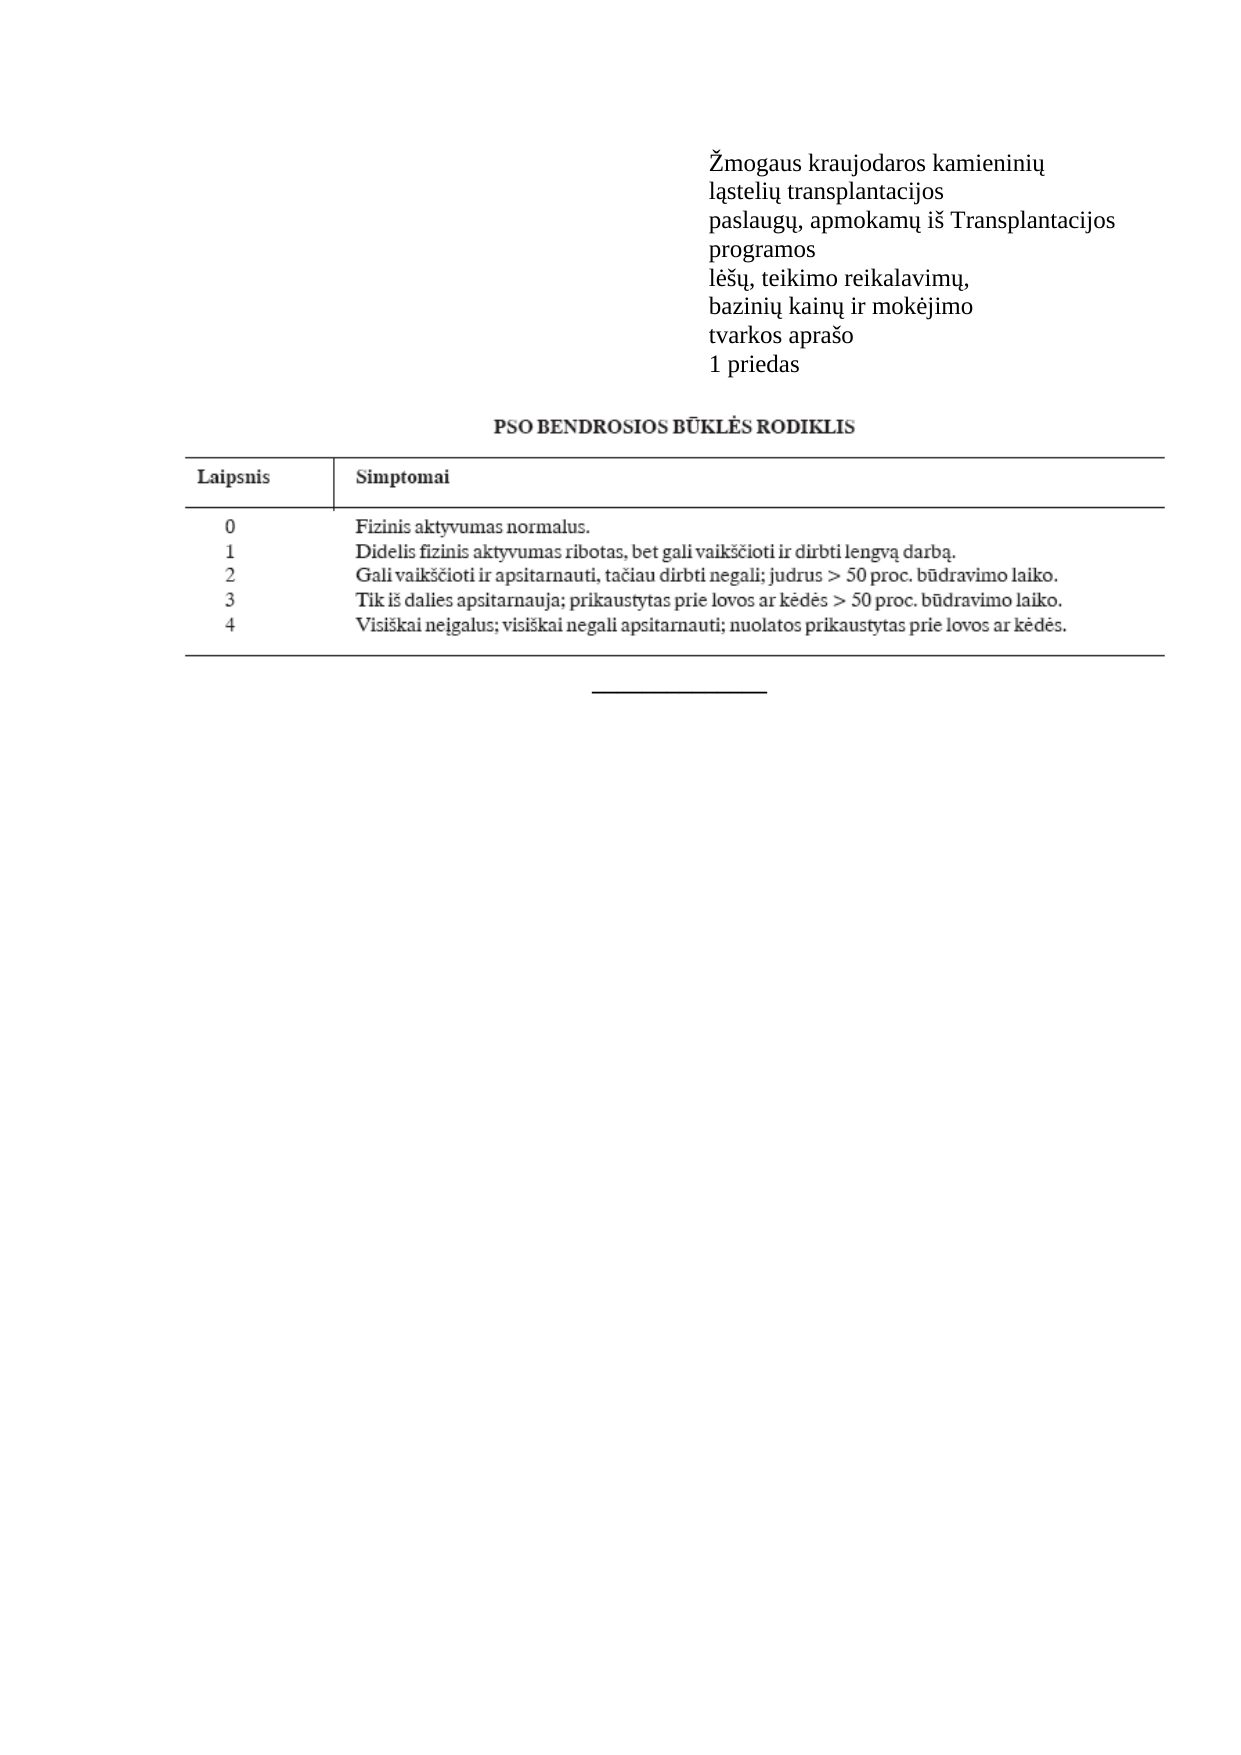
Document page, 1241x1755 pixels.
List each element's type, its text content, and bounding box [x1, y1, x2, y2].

text 1 priedas [709, 349, 1181, 378]
text lėšų, teikimo reikalavimų, [709, 263, 1181, 291]
text tvarkos aprašo [709, 320, 1181, 349]
text Žmogaus kraujodaros kamieninių [709, 148, 1181, 176]
text programos [709, 234, 1181, 263]
text ląstelių transplantacijos [709, 176, 1181, 205]
text ______________ [177, 668, 1181, 696]
text paslaugų, apmokamų iš Transplantacijos [709, 205, 1181, 234]
text bazinių kainų ir mokėjimo [709, 291, 1181, 320]
